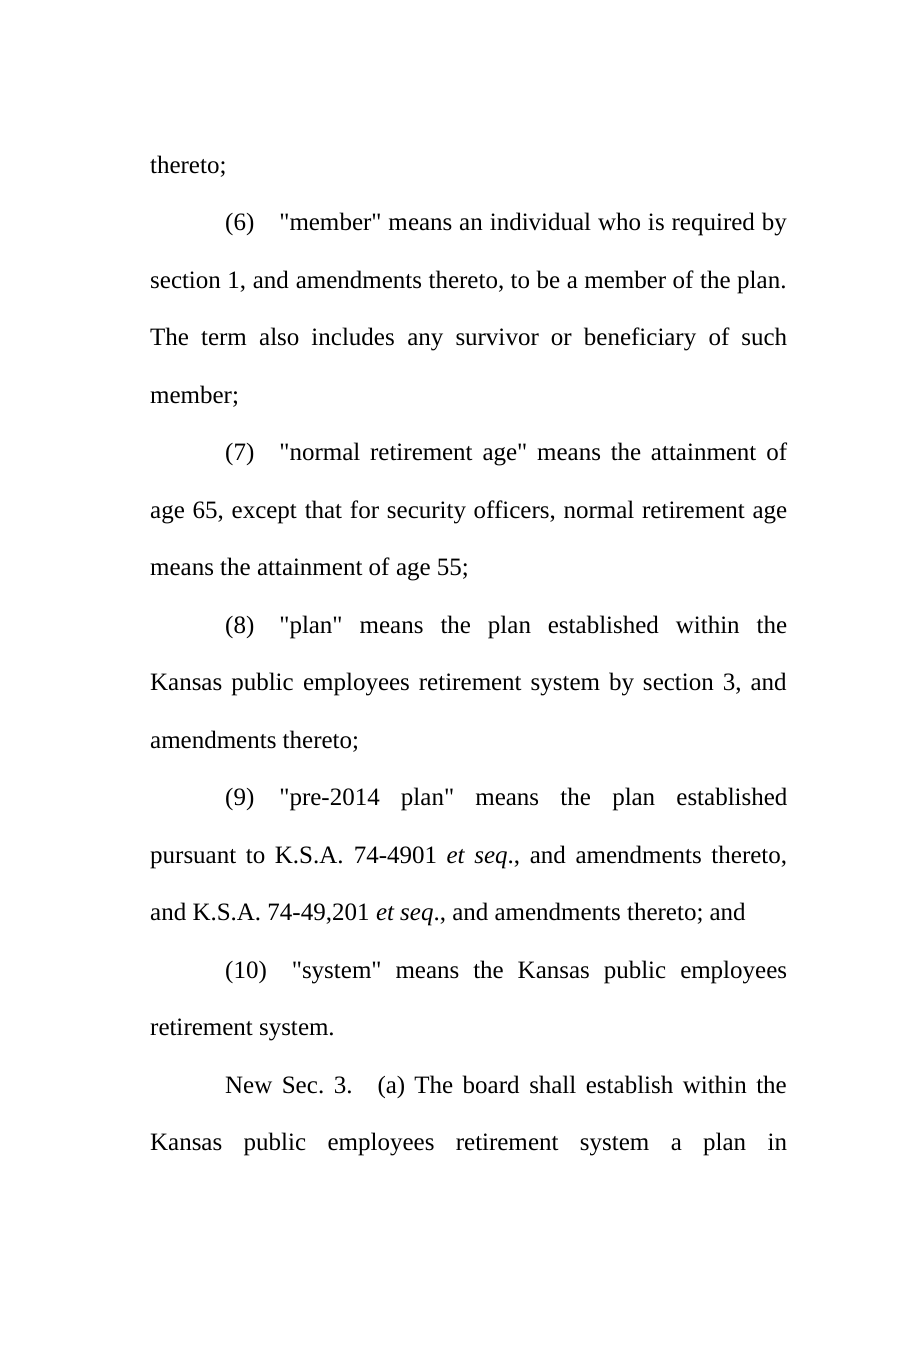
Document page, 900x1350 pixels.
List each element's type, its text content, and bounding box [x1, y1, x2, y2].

text (7) "normal retirement age" means the attainment of age 65, except that for security officers, normal retirement age means the attainment of age 55; [150, 437, 787, 581]
text New Sec. 3. (a) The board shall establish within the Kansas public employees retirement system a plan in [150, 1070, 787, 1156]
text thereto; [150, 150, 787, 179]
text (8) "plan" means the plan established within the Kansas public employees retirement system by section 3, and amendments thereto; [150, 610, 787, 754]
text (9) "pre-2014 plan" means the plan established pursuant to K.S.A. 74-4901 et seq., and amendments thereto, and K.S.A. 74-49,201 et seq., and amendments thereto; and [150, 782, 787, 926]
text (6) "member" means an individual who is required by section 1, and amendments thereto, to be a member of the plan. The term also includes any survivor or beneficiary of such member; [150, 207, 787, 409]
text (10) "system" means the Kansas public employees retirement system. [150, 955, 787, 1041]
